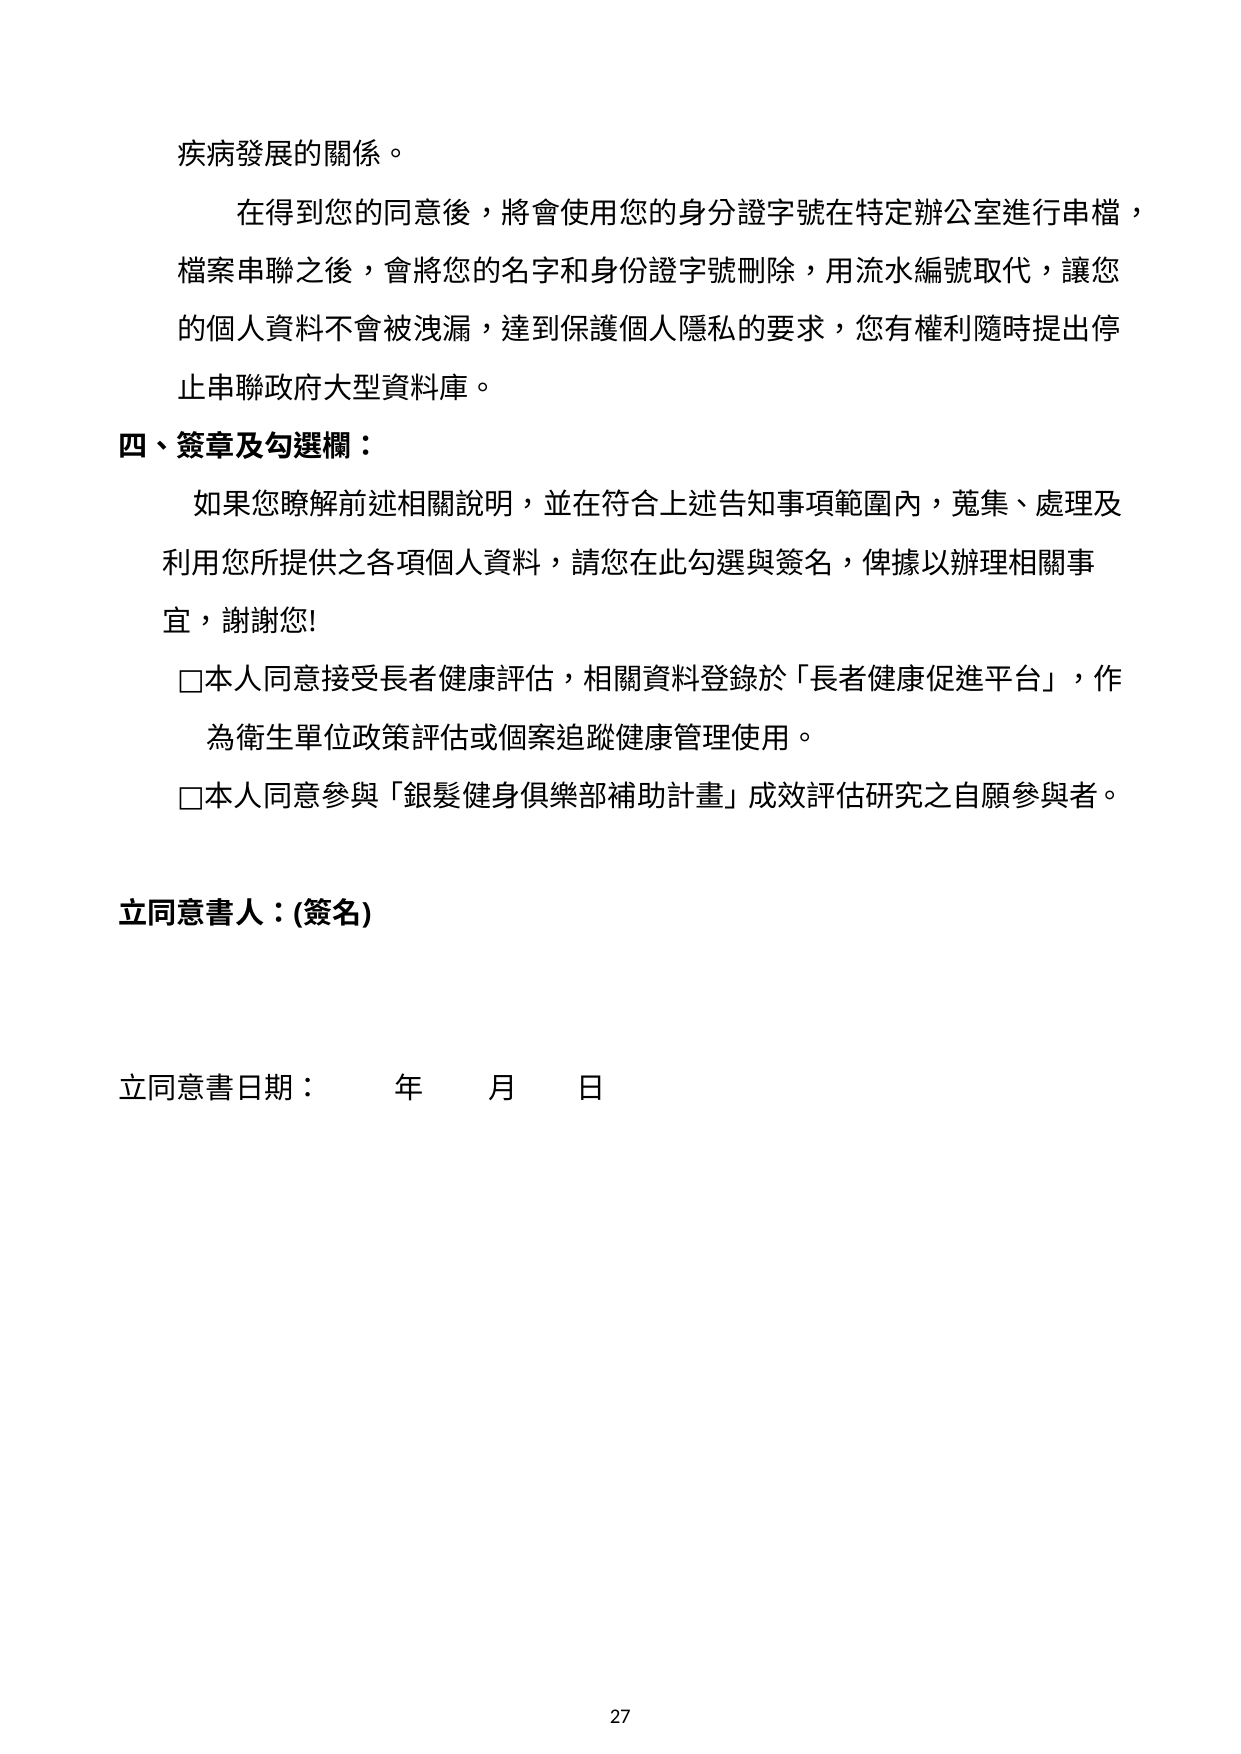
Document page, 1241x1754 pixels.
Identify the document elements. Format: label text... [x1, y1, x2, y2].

text 立同意書日期： 年 月 日 [118, 1051, 1122, 1110]
text □本人同意接受長者健康評估，相關資料登錄於「長者健康促進平台」，作為衛生單位政策評估或個案追蹤健康管理使用。 [177, 643, 1122, 760]
text 四、簽章及勾選欄： [118, 410, 1122, 468]
text 在得到您的同意後，將會使用您的身分證字號在特定辦公室進行串檔，檔案串聯之後，會將您的名字和身份證字號刪除，用流水編號取代，讓您的個人資料不會被洩漏，達到保護個人隱私的要求，您有權利隨時提出停止串聯政府大型資料庫。 [177, 176, 1122, 410]
text 有關前述政府大型資料庫將包含健保資料庫、疾病登記檔、死亡檔、長期照顧資料庫、社區關懷照顧資料庫等，連結政府大型資料庫將有助於分析了解接受預防及延緩失能介入服務及落實健康生活型態與後續衰弱、失能、疾病發展的關係。 [177, 118, 1122, 176]
text 如果您瞭解前述相關說明，並在符合上述告知事項範圍內，蒐集、處理及利用您所提供之各項個人資料，請您在此勾選與簽名，俾據以辦理相關事宜，謝謝您! [162, 468, 1122, 643]
text □本人同意參與「銀髮健身俱樂部補助計畫」成效評估研究之自願參與者。 [177, 760, 1122, 818]
text 立同意書人：(簽名) [118, 876, 1122, 935]
